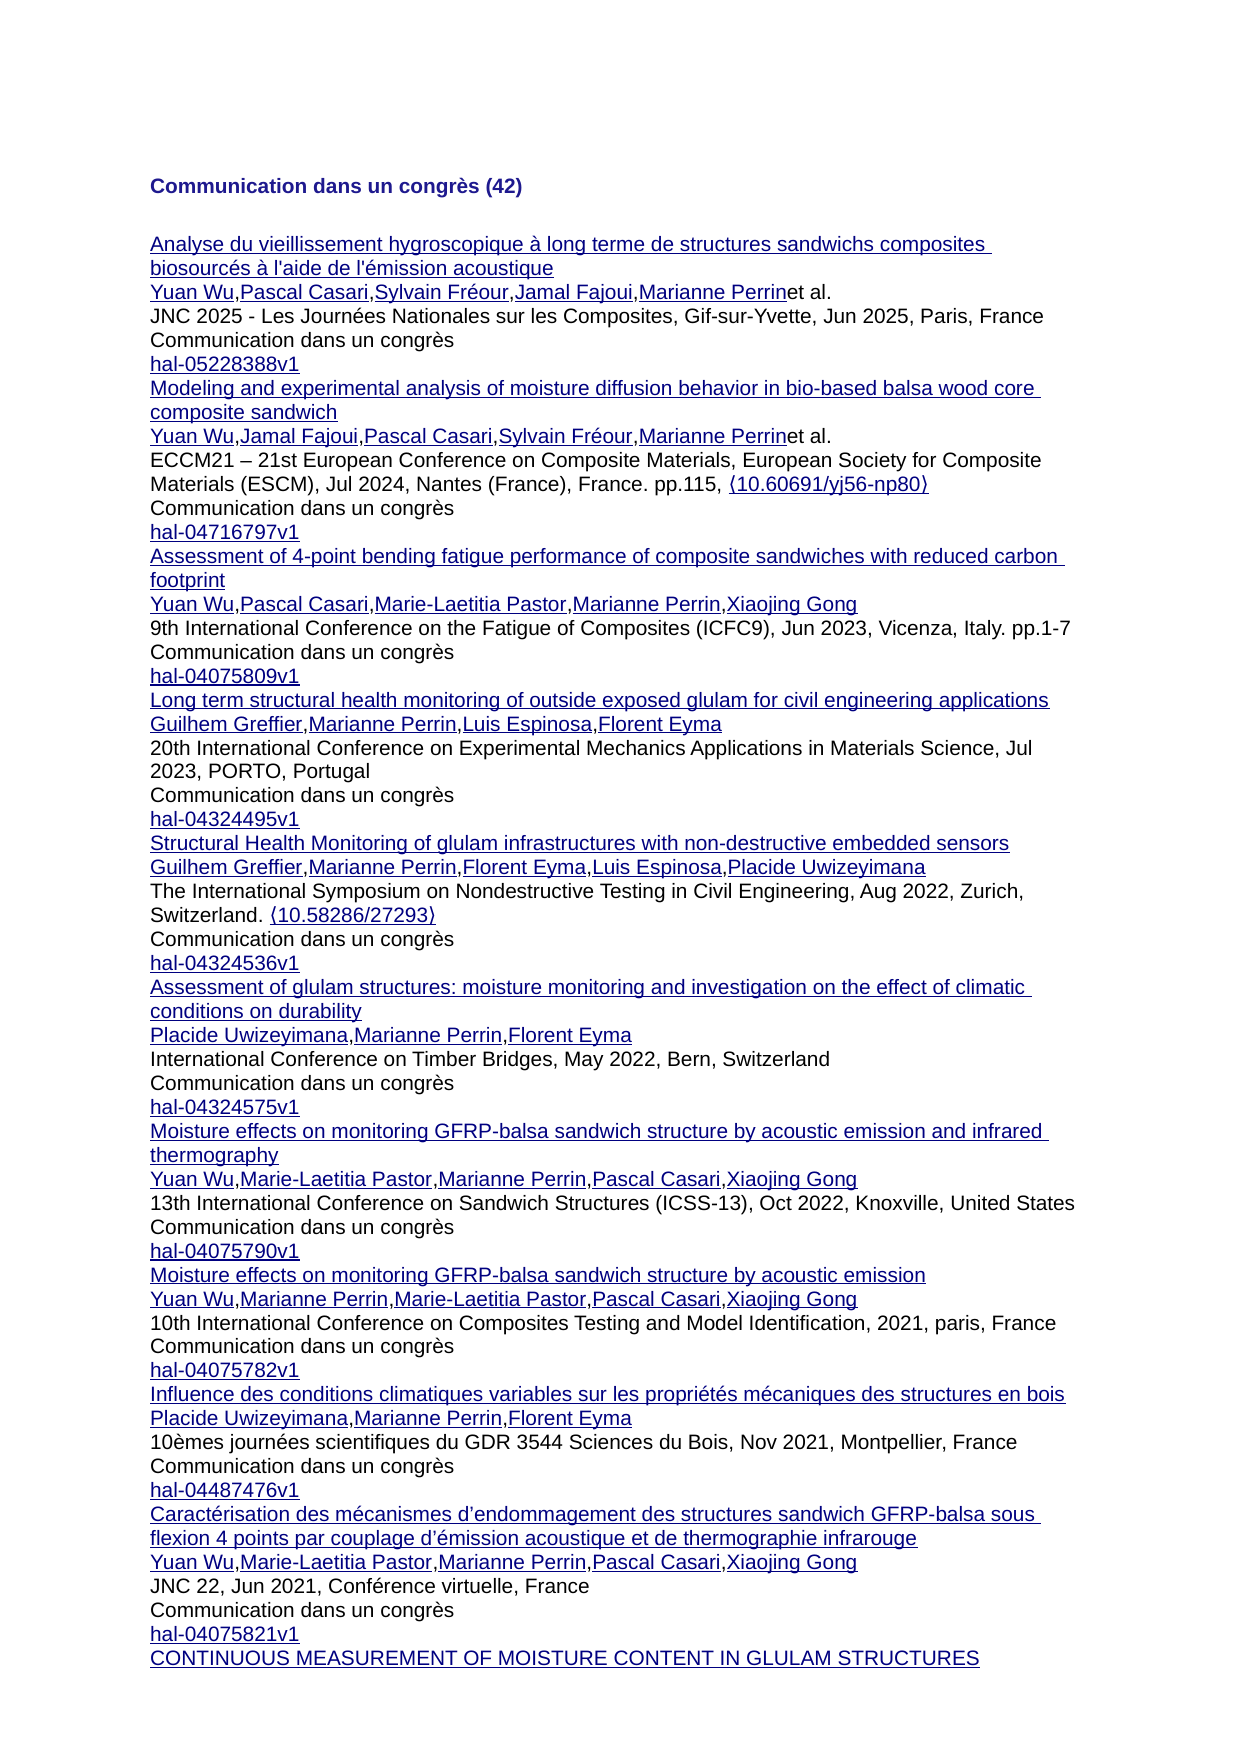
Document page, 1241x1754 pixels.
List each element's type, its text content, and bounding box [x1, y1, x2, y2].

table_cell Assessment of 4-point bending fatigue performance of composite sandwiches with reduced carbon footprint Yuan Wu,Pascal Casari,Marie-Laetitia Pastor,Marianne Perrin,Xiaojing Gong 9th International Conference on the Fatigue of Composites (ICFC9), Jun 2023, Vicenza, Italy. pp.1-7 Communication dans un congrès hal-04075809v1 [150, 544, 1090, 687]
table_cell Moisture effects on monitoring GFRP-balsa sandwich structure by acoustic emission Yuan Wu,Marianne Perrin,Marie-Laetitia Pastor,Pascal Casari,Xiaojing Gong 10th International Conference on Composites Testing and Model Identification, 2021, paris, France Communication dans un congrès hal-04075782v1 [150, 1263, 1090, 1382]
table_cell Modeling and experimental analysis of moisture diffusion behavior in bio-based balsa wood core composite sandwich Yuan Wu,Jamal Fajoui,Pascal Casari,Sylvain Fréour,Marianne Perrinet al. ECCM21 – 21st European Conference on Composite Materials, European Society for Composite Materials (ESCM), Jul 2024, Nantes (France), France. pp.115, ⟨10.60691/yj56-np80⟩ Communication dans un congrès hal-04716797v1 [150, 376, 1090, 544]
table_cell Moisture effects on monitoring GFRP-balsa sandwich structure by acoustic emission and infrared thermography Yuan Wu,Marie-Laetitia Pastor,Marianne Perrin,Pascal Casari,Xiaojing Gong 13th International Conference on Sandwich Structures (ICSS-13), Oct 2022, Knoxville, United States Communication dans un congrès hal-04075790v1 [150, 1119, 1090, 1262]
table_cell Influence des conditions climatiques variables sur les propriétés mécaniques des structures en bois Placide Uwizeyimana,Marianne Perrin,Florent Eyma 10èmes journées scientifiques du GDR 3544 Sciences du Bois, Nov 2021, Montpellier, France Communication dans un congrès hal-04487476v1 [150, 1382, 1090, 1502]
table_header Analyse du vieillissement hygroscopique à long terme de structures sandwichs composites biosourcés à l'aide de l'émission acoustique Yuan Wu,Pascal Casari,Sylvain Fréour,Jamal Fajoui,Marianne Perrinet al. JNC 2025 - Les Journées Nationales sur les Composites, Gif-sur-Yvette, Jun 2025, Paris, France Communication dans un congrès hal-05228388v1 [150, 232, 1090, 376]
table_cell Long term structural health monitoring of outside exposed glulam for civil engineering applications Guilhem Greffier,Marianne Perrin,Luis Espinosa,Florent Eyma 20th International Conference on Experimental Mechanics Applications in Materials Science, Jul 2023, PORTO, Portugal Communication dans un congrès hal-04324495v1 [150, 688, 1090, 831]
table_cell Assessment of glulam structures: moisture monitoring and investigation on the effect of climatic conditions on durability Placide Uwizeyimana,Marianne Perrin,Florent Eyma International Conference on Timber Bridges, May 2022, Bern, Switzerland Communication dans un congrès hal-04324575v1 [150, 975, 1090, 1119]
table_cell Caractérisation des mécanismes d’endommagement des structures sandwich GFRP-balsa sous flexion 4 points par couplage d’émission acoustique et de thermographie infrarouge Yuan Wu,Marie-Laetitia Pastor,Marianne Perrin,Pascal Casari,Xiaojing Gong JNC 22, Jun 2021, Conférence virtuelle, France Communication dans un congrès hal-04075821v1 [150, 1502, 1090, 1646]
subtitle Communication dans un congrès (42) [150, 174, 1090, 198]
table_cell CONTINUOUS MEASUREMENT OF MOISTURE CONTENT IN GLULAM STRUCTURES [150, 1646, 1090, 1670]
table_cell Structural Health Monitoring of glulam infrastructures with non-destructive embedded sensors Guilhem Greffier,Marianne Perrin,Florent Eyma,Luis Espinosa,Placide Uwizeyimana The International Symposium on Nondestructive Testing in Civil Engineering, Aug 2022, Zurich, Switzerland. ⟨10.58286/27293⟩ Communication dans un congrès hal-04324536v1 [150, 831, 1090, 975]
